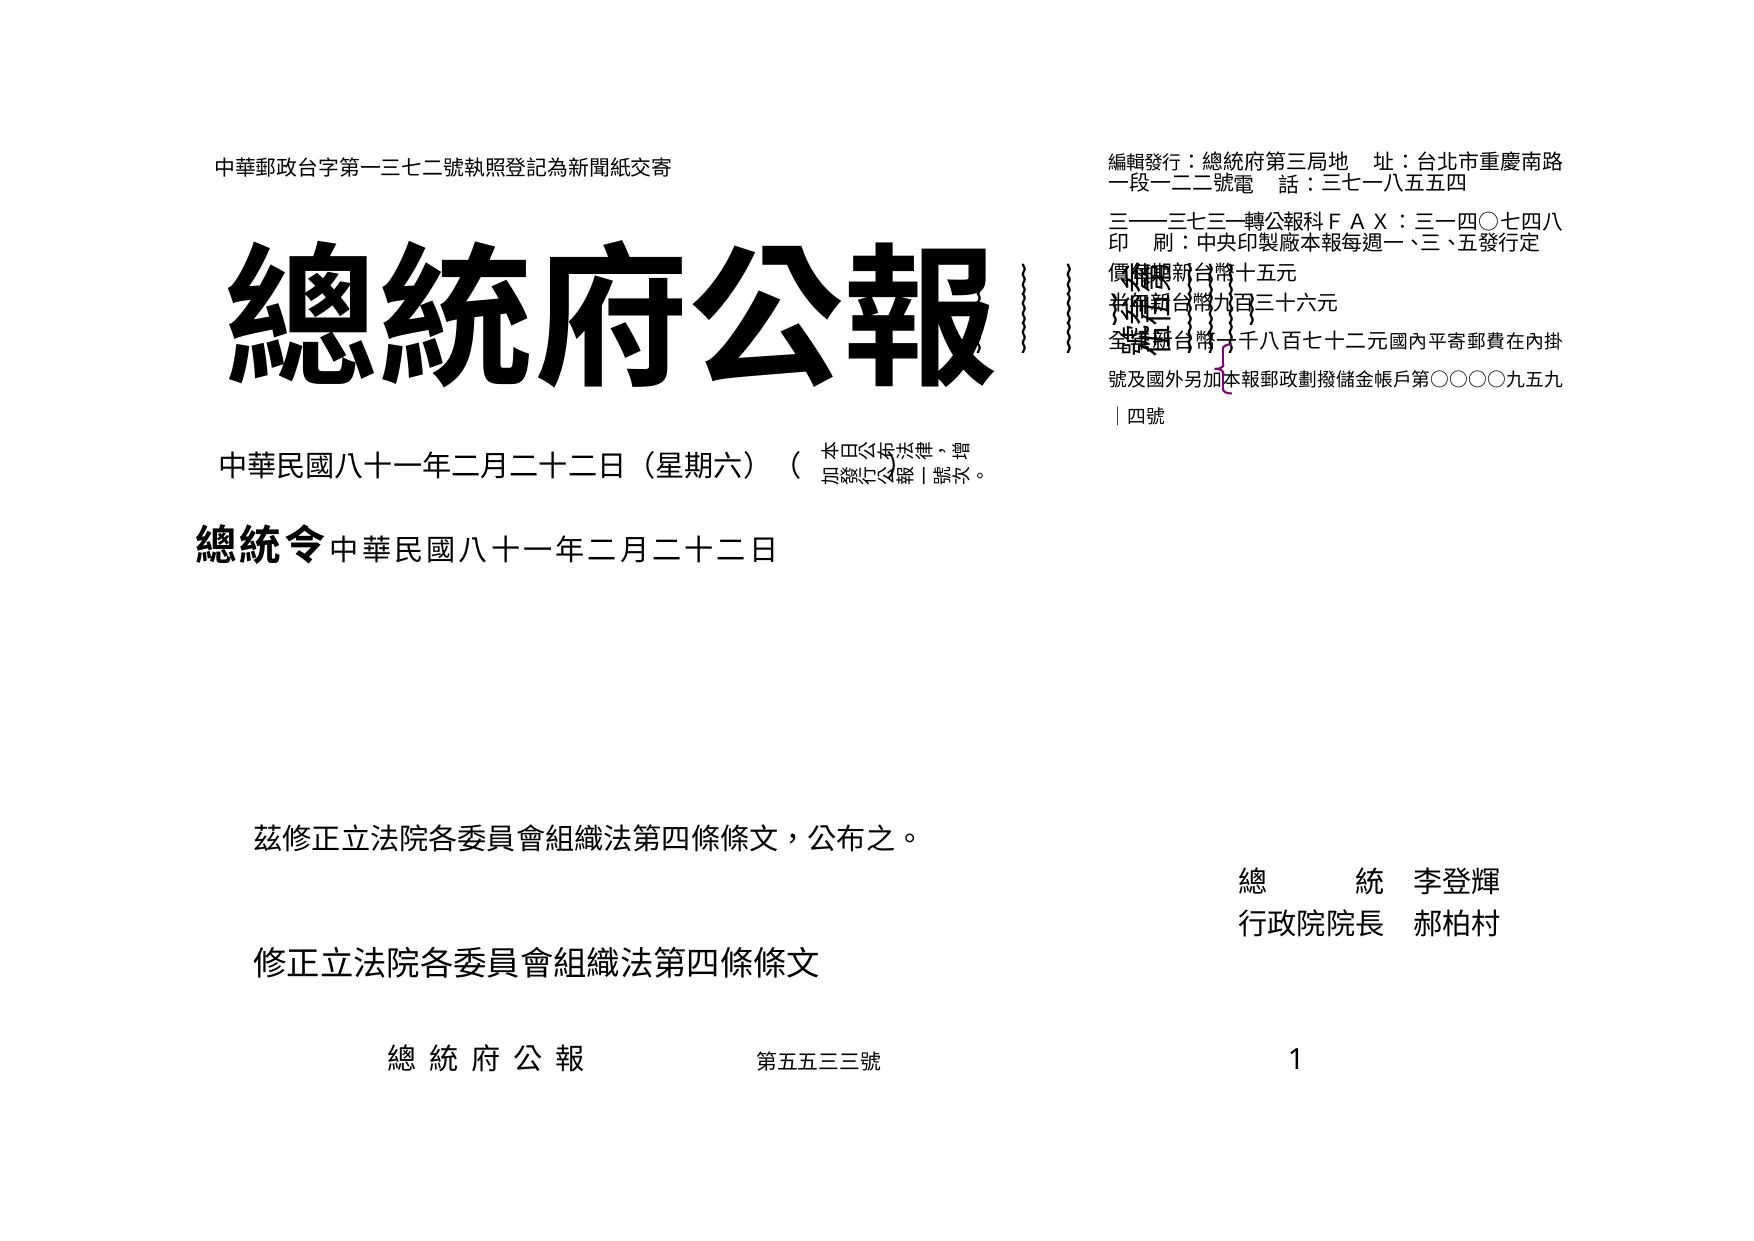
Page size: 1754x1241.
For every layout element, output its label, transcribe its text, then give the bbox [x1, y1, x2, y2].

text 行政院院長 郝柏村 [195, 904, 1501, 942]
table_header 總統令中華民國八十一年二月二十二日 [192, 502, 783, 819]
table_header [783, 502, 986, 819]
text 修正立法院各委員會組織法第四條條文 [253, 942, 1559, 984]
text 茲修正立法院各委員會組織法第四條條文，公布之。 [195, 819, 1559, 857]
text 總 統 李登輝 [195, 862, 1501, 899]
